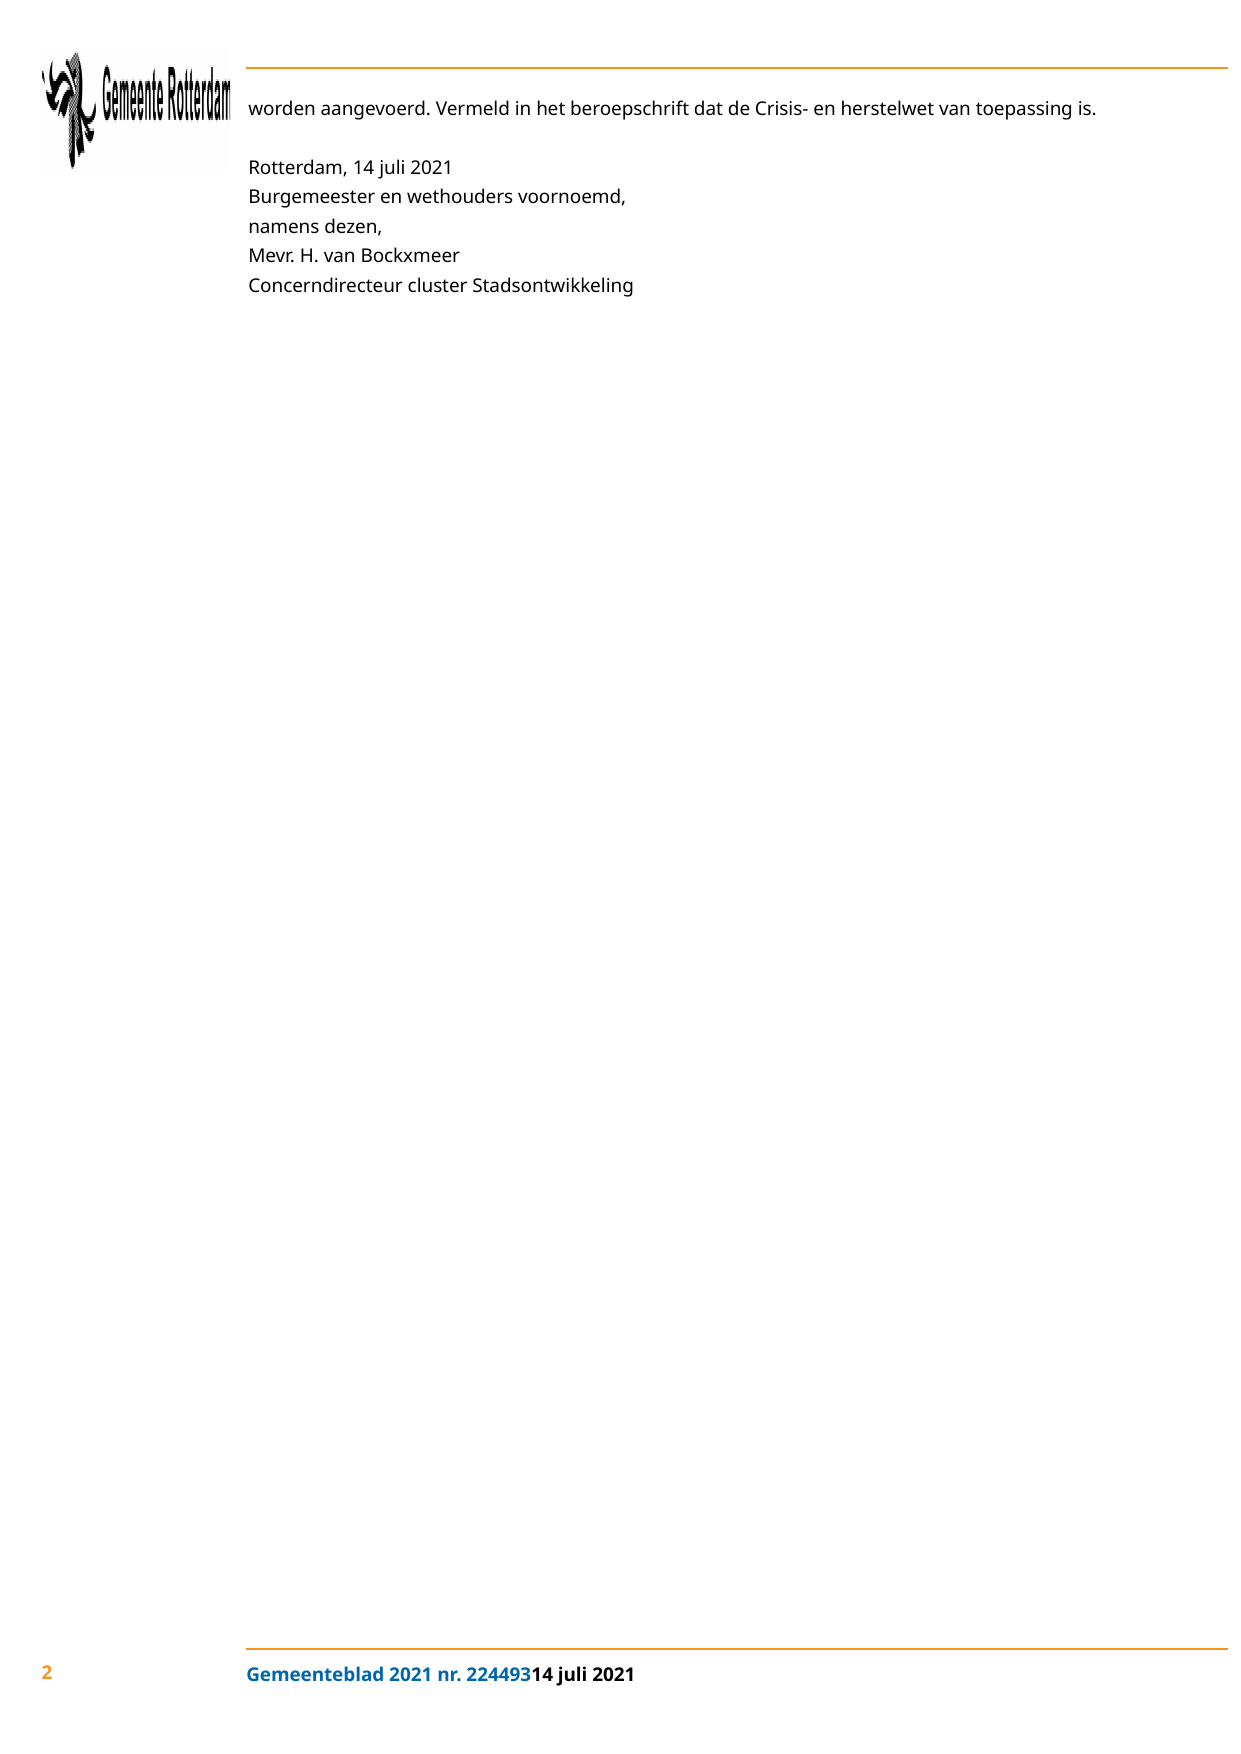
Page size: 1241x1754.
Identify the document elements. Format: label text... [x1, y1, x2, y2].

text Mevr. H. van Bockxmeer [248, 243, 1152, 268]
text worden aangevoerd. Vermeld in het beroepschrift dat de Crisis- en herstelwet van toepassing is. [248, 95, 1152, 121]
text Burgemeester en wethouders voornoemd, [248, 183, 1152, 209]
text Concerndirecteur cluster Stadsontwikkeling [248, 272, 1152, 298]
picture [41, 47, 231, 172]
text namens dezen, [248, 213, 1152, 239]
text Rotterdam, 14 juli 2021 [248, 154, 1152, 180]
